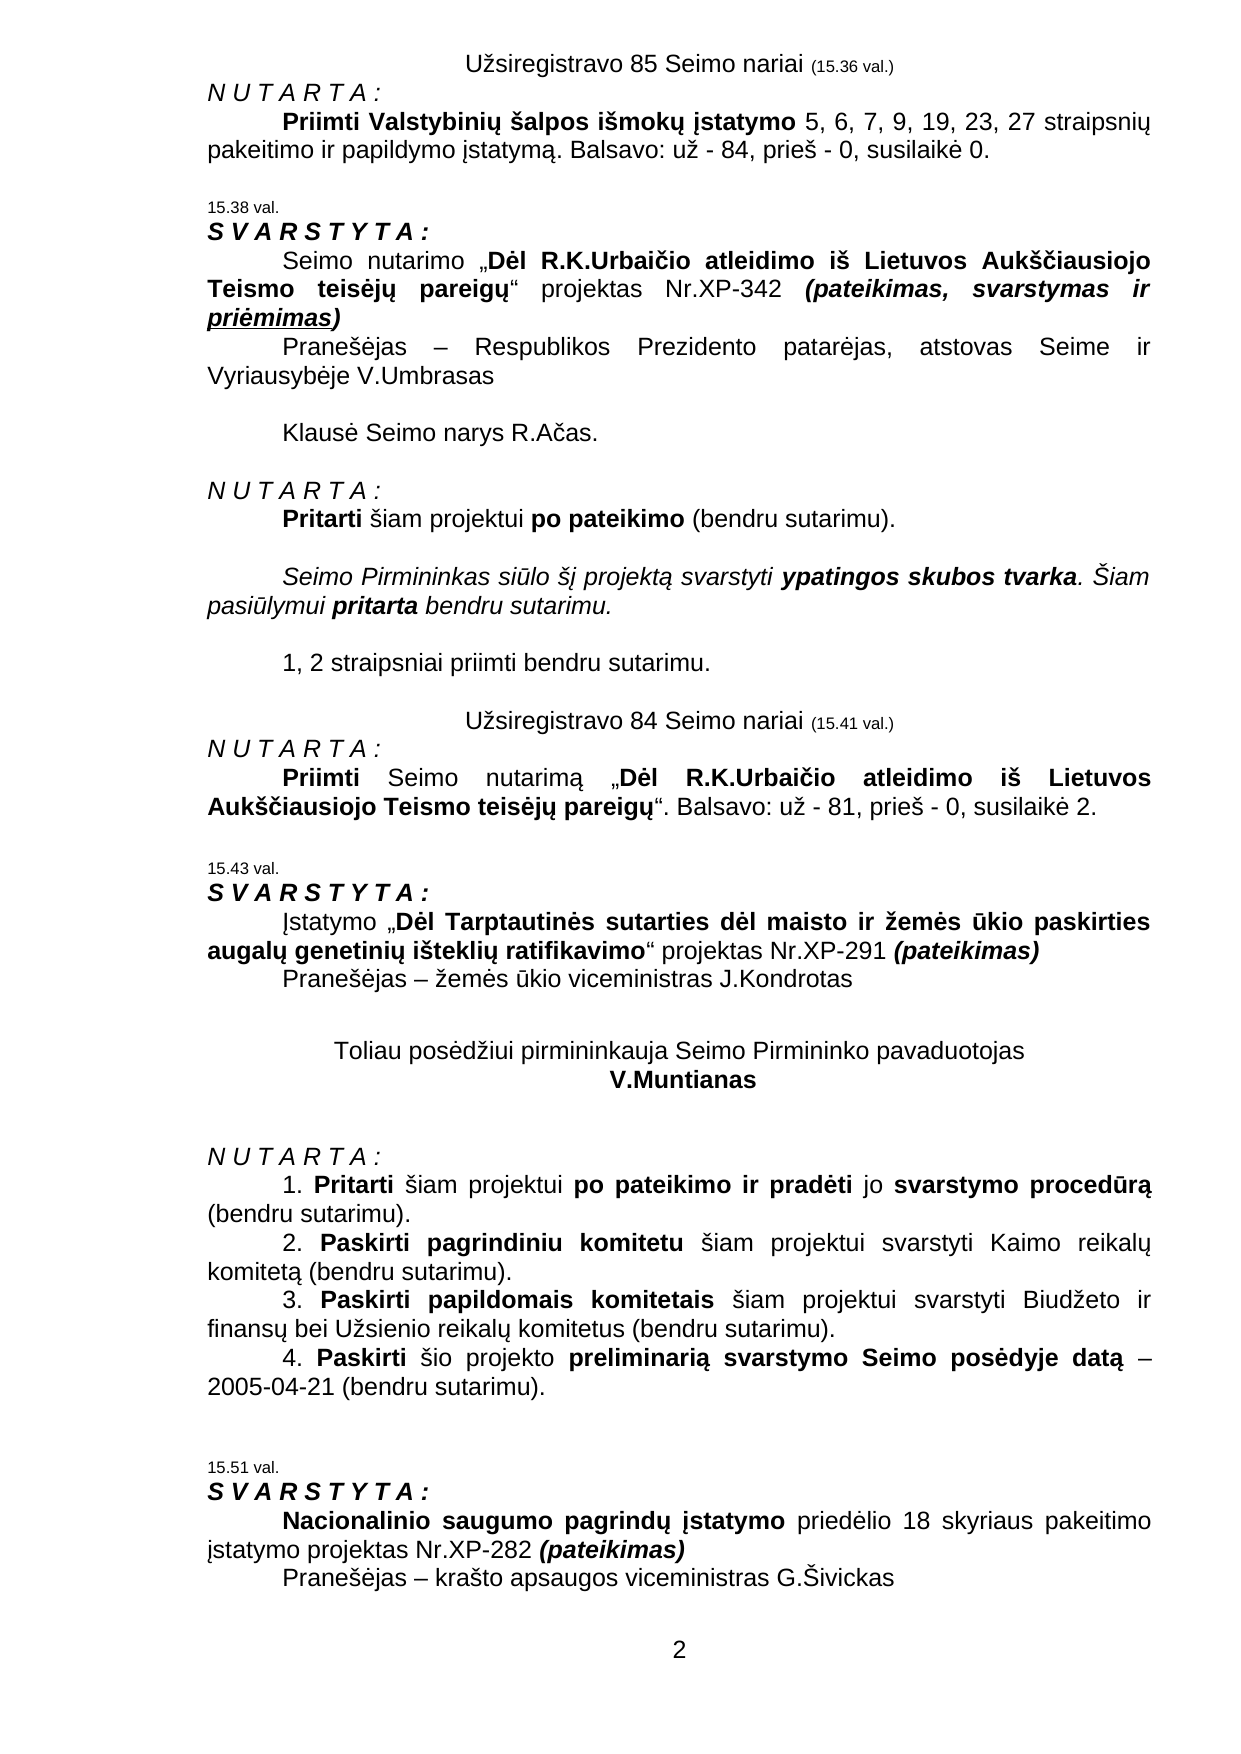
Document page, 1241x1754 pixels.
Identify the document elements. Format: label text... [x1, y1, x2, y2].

text 15.51 val. [207, 1458, 1152, 1477]
text 15.38 val. [207, 198, 1152, 217]
text 1, 2 straipsniai priimti bendru sutarimu. [207, 648, 1152, 677]
text Pritarti šiam projektui po pateikimo (bendru sutarimu). [207, 504, 1152, 533]
text 2. Paskirti pagrindiniu komitetu šiam projektui svarstyti Kaimo reikalų komitetą (bendru sutarimu). [207, 1228, 1152, 1286]
text Priimti Seimo nutarimą „Dėl R.K.Urbaičio atleidimo iš Lietuvos Aukščiausiojo Teismo teisėjų pareigų“. Balsavo: už - 81, prieš - 0, susilaikė 2. [207, 763, 1152, 821]
text Užsiregistravo 85 Seimo nariai (15.36 val.) [207, 49, 1152, 78]
text S V A R S T Y T A : [207, 878, 1152, 907]
text Įstatymo „Dėl Tarptautinės sutarties dėl maisto ir žemės ūkio paskirties augalų genetinių išteklių ratifikavimo“ projektas Nr.XP-291 (pateikimas) [207, 907, 1152, 964]
text Seimo nutarimo „Dėl R.K.Urbaičio atleidimo iš Lietuvos Aukščiausiojo Teismo teisėjų pareigų“ projektas Nr.XP-342 (pateikimas, svarstymas ir priėmimas) [207, 246, 1152, 332]
text Pranešėjas – žemės ūkio viceministras J.Kondrotas [207, 964, 1152, 993]
text N U T A R T A : [207, 734, 1152, 763]
text S V A R S T Y T A : [207, 217, 1152, 246]
text 1. Pritarti šiam projektui po pateikimo ir pradėti jo svarstymo procedūrą (bendru sutarimu). [207, 1171, 1152, 1228]
text Nacionalinio saugumo pagrindų įstatymo priedėlio 18 skyriaus pakeitimo įstatymo projektas Nr.XP-282 (pateikimas) [207, 1506, 1152, 1563]
text Užsiregistravo 84 Seimo nariai (15.41 val.) [207, 706, 1152, 734]
text N U T A R T A : [207, 1142, 1152, 1171]
text Klausė Seimo narys R.Ačas. [207, 418, 1152, 447]
text S V A R S T Y T A : [207, 1477, 1152, 1506]
text N U T A R T A : [207, 476, 1152, 504]
text Priimti Valstybinių šalpos išmokų įstatymo 5, 6, 7, 9, 19, 23, 27 straipsnių pakeitimo ir papildymo įstatymą. Balsavo: už - 84, prieš - 0, susilaikė 0. [207, 107, 1152, 164]
text 15.43 val. [207, 859, 1152, 878]
text V.Muntianas [207, 1065, 1152, 1094]
text Toliau posėdžiui pirmininkauja Seimo Pirmininko pavaduotojas [207, 1036, 1152, 1065]
text Pranešėjas – Respublikos Prezidento patarėjas, atstovas Seime ir Vyriausybėje V.Umbrasas [207, 332, 1152, 389]
text 4. Paskirti šio projekto preliminarią svarstymo Seimo posėdyje datą – 2005-04-21 (bendru sutarimu). [207, 1343, 1152, 1401]
text 3. Paskirti papildomais komitetais šiam projektui svarstyti Biudžeto ir finansų bei Užsienio reikalų komitetus (bendru sutarimu). [207, 1286, 1152, 1343]
text Pranešėjas – krašto apsaugos viceministras G.Šivickas [207, 1563, 1152, 1592]
text Seimo Pirmininkas siūlo šį projektą svarstyti ypatingos skubos tvarka. Šiam pasiūlymui pritarta bendru sutarimu. [207, 562, 1152, 619]
text N U T A R T A : [207, 78, 1152, 107]
